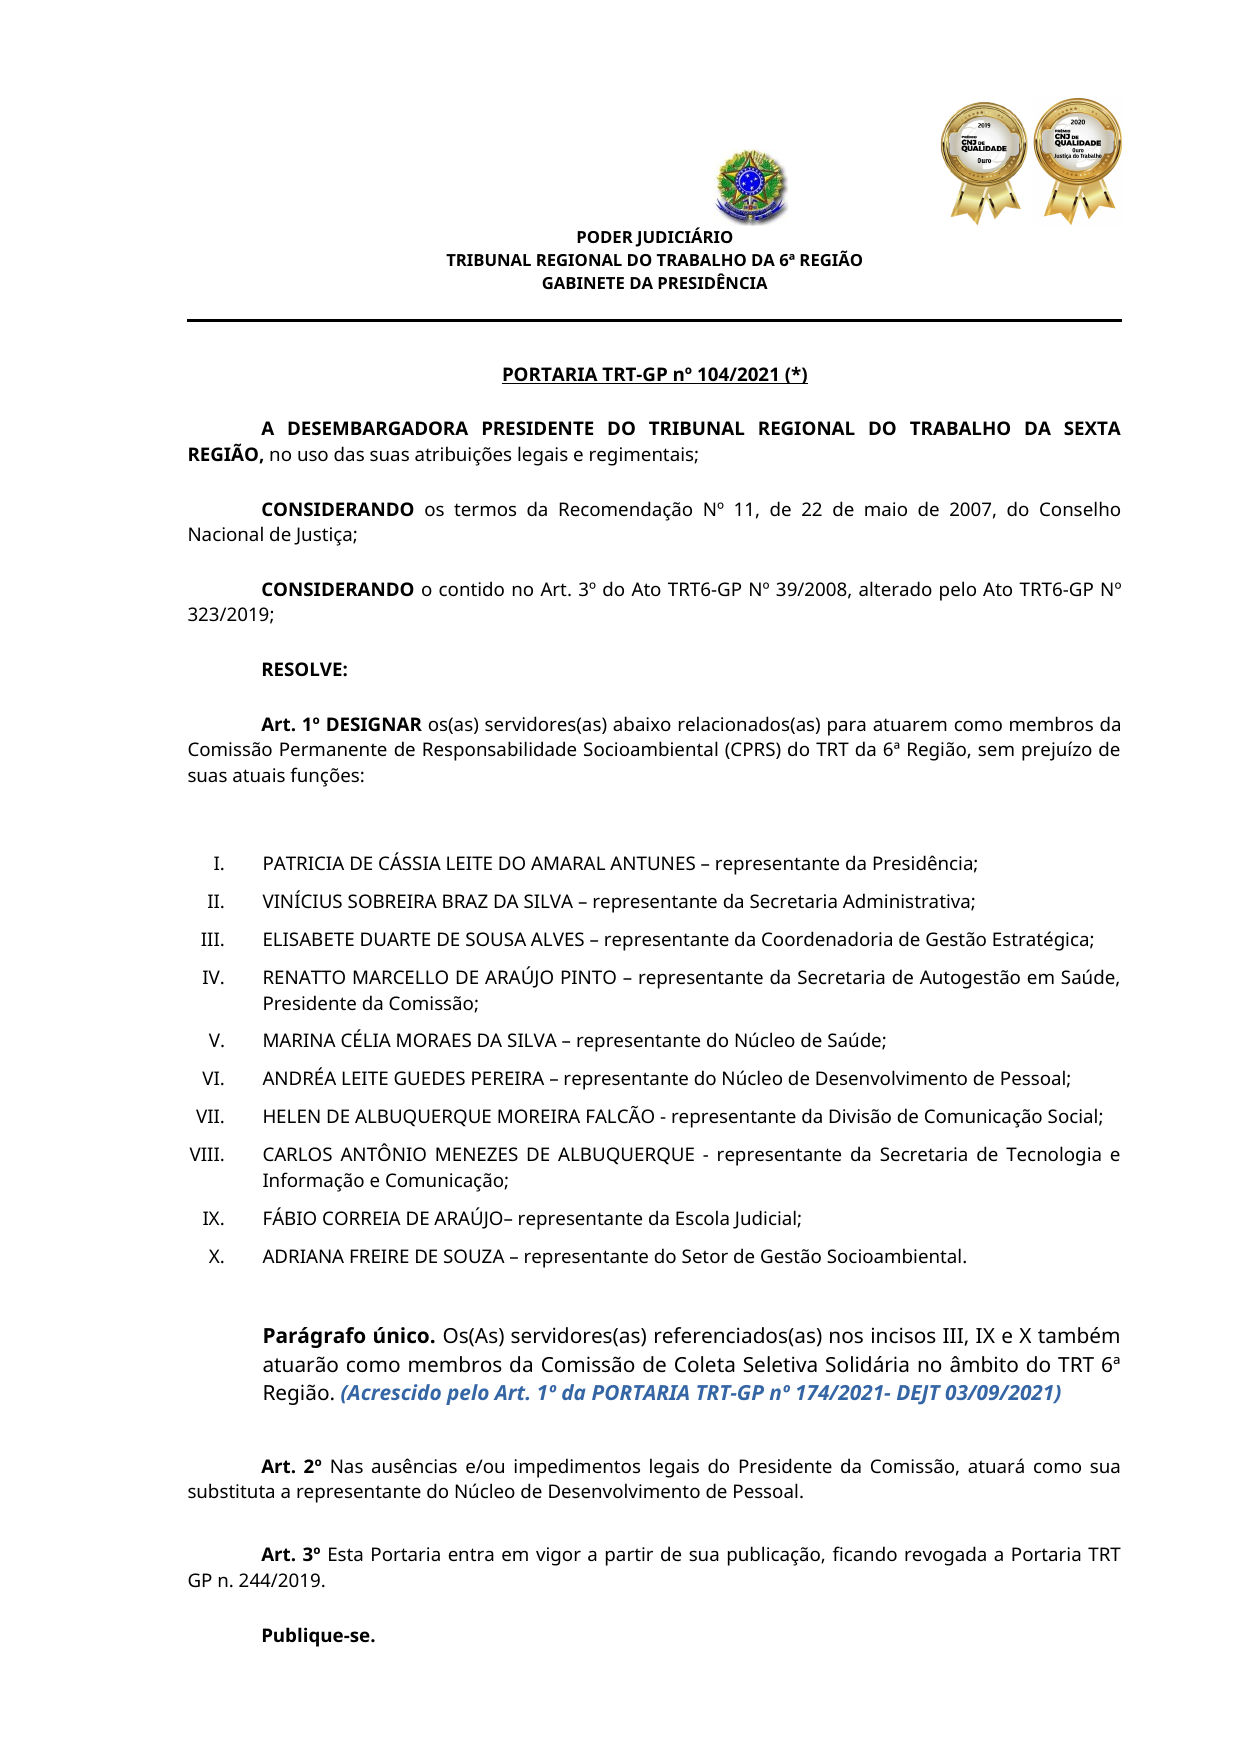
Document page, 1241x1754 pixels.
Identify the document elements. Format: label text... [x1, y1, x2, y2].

list MARINA CÉLIA MORAES DA SILVA – representante do Núcleo de Saúde; [225, 1028, 1122, 1053]
picture [1033, 97, 1123, 226]
text CONSIDERANDO o contido no Art. 3º do Ato TRT6-GP Nº 39/2008, alterado pelo Ato TRT6-GP Nº 323/2019; [187, 576, 1122, 627]
text CONSIDERANDO os termos da Recomendação Nº 11, de 22 de maio de 2007, do Conselho Nacional de Justiça; [187, 496, 1122, 547]
list RENATTO MARCELLO DE ARAÚJO PINTO – representante da Secretaria de Autogestão em Saúde, Presidente da Comissão; [225, 964, 1122, 1015]
picture [940, 101, 1028, 226]
text RESOLVE: [187, 656, 1122, 682]
list ANDRÉA LEITE GUEDES PEREIRA – representante do Núcleo de Desenvolvimento de Pessoal; [225, 1066, 1122, 1091]
text Art. 2º Nas ausências e/ou impedimentos legais do Presidente da Comissão, atuará como sua substituta a representante do Núcleo de Desenvolvimento de Pessoal. [187, 1453, 1122, 1504]
list VINÍCIUS SOBREIRA BRAZ DA SILVA – representante da Secretaria Administrativa; [225, 888, 1122, 914]
text Art. 3º Esta Portaria entra em vigor a partir de sua publicação, ficando revogada a Portaria TRT GP n. 244/2019. [187, 1542, 1122, 1593]
list HELEN DE ALBUQUERQUE MOREIRA FALCÃO - representante da Divisão de Comunicação Social; [225, 1104, 1122, 1129]
text A DESEMBARGADORA PRESIDENTE DO TRIBUNAL REGIONAL DO TRABALHO DA SEXTA REGIÃO, no uso das suas atribuições legais e regimentais; [187, 416, 1122, 467]
picture [713, 149, 789, 226]
text PORTARIA TRT-GP nº 104/2021 (*) [187, 361, 1122, 386]
list ELISABETE DUARTE DE SOUSA ALVES – representante da Coordenadoria de Gestão Estratégica; [225, 926, 1122, 952]
text Art. 1º DESIGNAR os(as) servidores(as) abaixo relacionados(as) para atuarem como membros da Comissão Permanente de Responsabilidade Socioambiental (CPRS) do TRT da 6ª Região, sem prejuízo de suas atuais funções: [187, 711, 1122, 787]
list PATRICIA DE CÁSSIA LEITE DO AMARAL ANTUNES – representante da Presidência; [225, 851, 1122, 876]
list ADRIANA FREIRE DE SOUZA – representante do Setor de Gestão Socioambiental. [225, 1243, 1122, 1268]
list CARLOS ANTÔNIO MENEZES DE ALBUQUERQUE - representante da Secretaria de Tecnologia e Informação e Comunicação; [225, 1142, 1122, 1193]
list FÁBIO CORREIA DE ARAÚJO– representante da Escola Judicial; [225, 1205, 1122, 1231]
text Parágrafo único. Os(As) servidores(as) referenciados(as) nos incisos III, IX e X também atuarão como membros da Comissão de Coleta Seletiva Solidária no âmbito do TRT 6ª Região. (Acrescido pelo Art. 1º da PORTARIA TRT-GP nº 174/2021- DEJT 03/09/2021) [262, 1322, 1122, 1407]
text Publique-se. [187, 1622, 1122, 1647]
